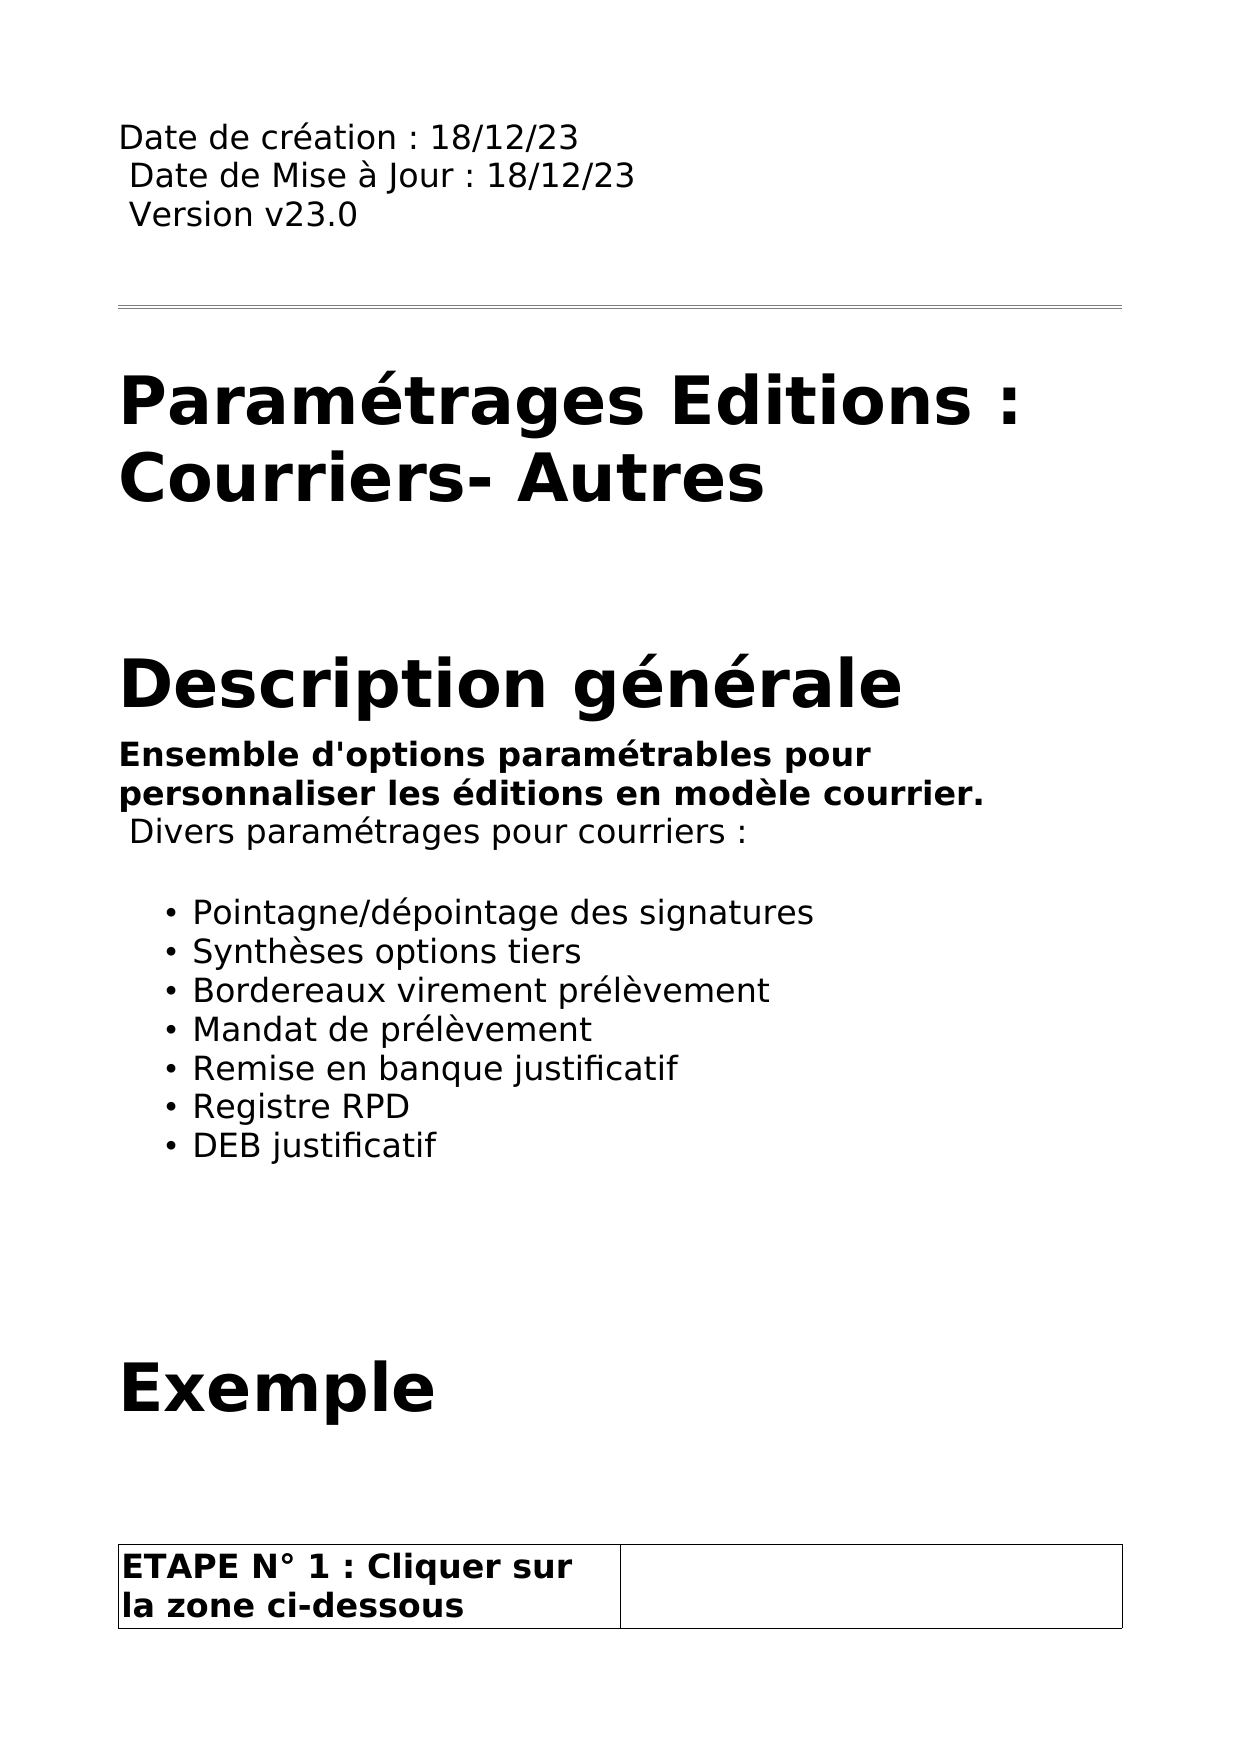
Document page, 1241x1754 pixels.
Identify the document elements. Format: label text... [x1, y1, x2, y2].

text Date de création : 18/12/23 Date de Mise à Jour : 18/12/23 Version v23.0 [118, 118, 1122, 273]
list DEB justificatif [177, 1127, 1122, 1166]
subtitle Exemple [118, 1349, 1122, 1427]
list Synthèses options tiers [177, 933, 1122, 971]
list Pointagne/dépointage des signatures [177, 894, 1122, 933]
table_header ETAPE N° 1 : Cliquer sur la zone ci-dessous [119, 1545, 620, 1628]
list Mandat de prélèvement [177, 1010, 1122, 1049]
text Ensemble d'options paramétrables pour personnaliser les éditions en modèle courrier. Divers paramétrages pour courriers : [118, 735, 1122, 852]
list Remise en banque justificatif [177, 1049, 1122, 1088]
list Registre RPD [177, 1088, 1122, 1127]
subtitle Paramétrages Editions : Courriers- Autres [118, 362, 1122, 517]
subtitle Description générale [118, 645, 1122, 723]
table_header [621, 1545, 1122, 1628]
list Bordereaux virement prélèvement [177, 971, 1122, 1010]
